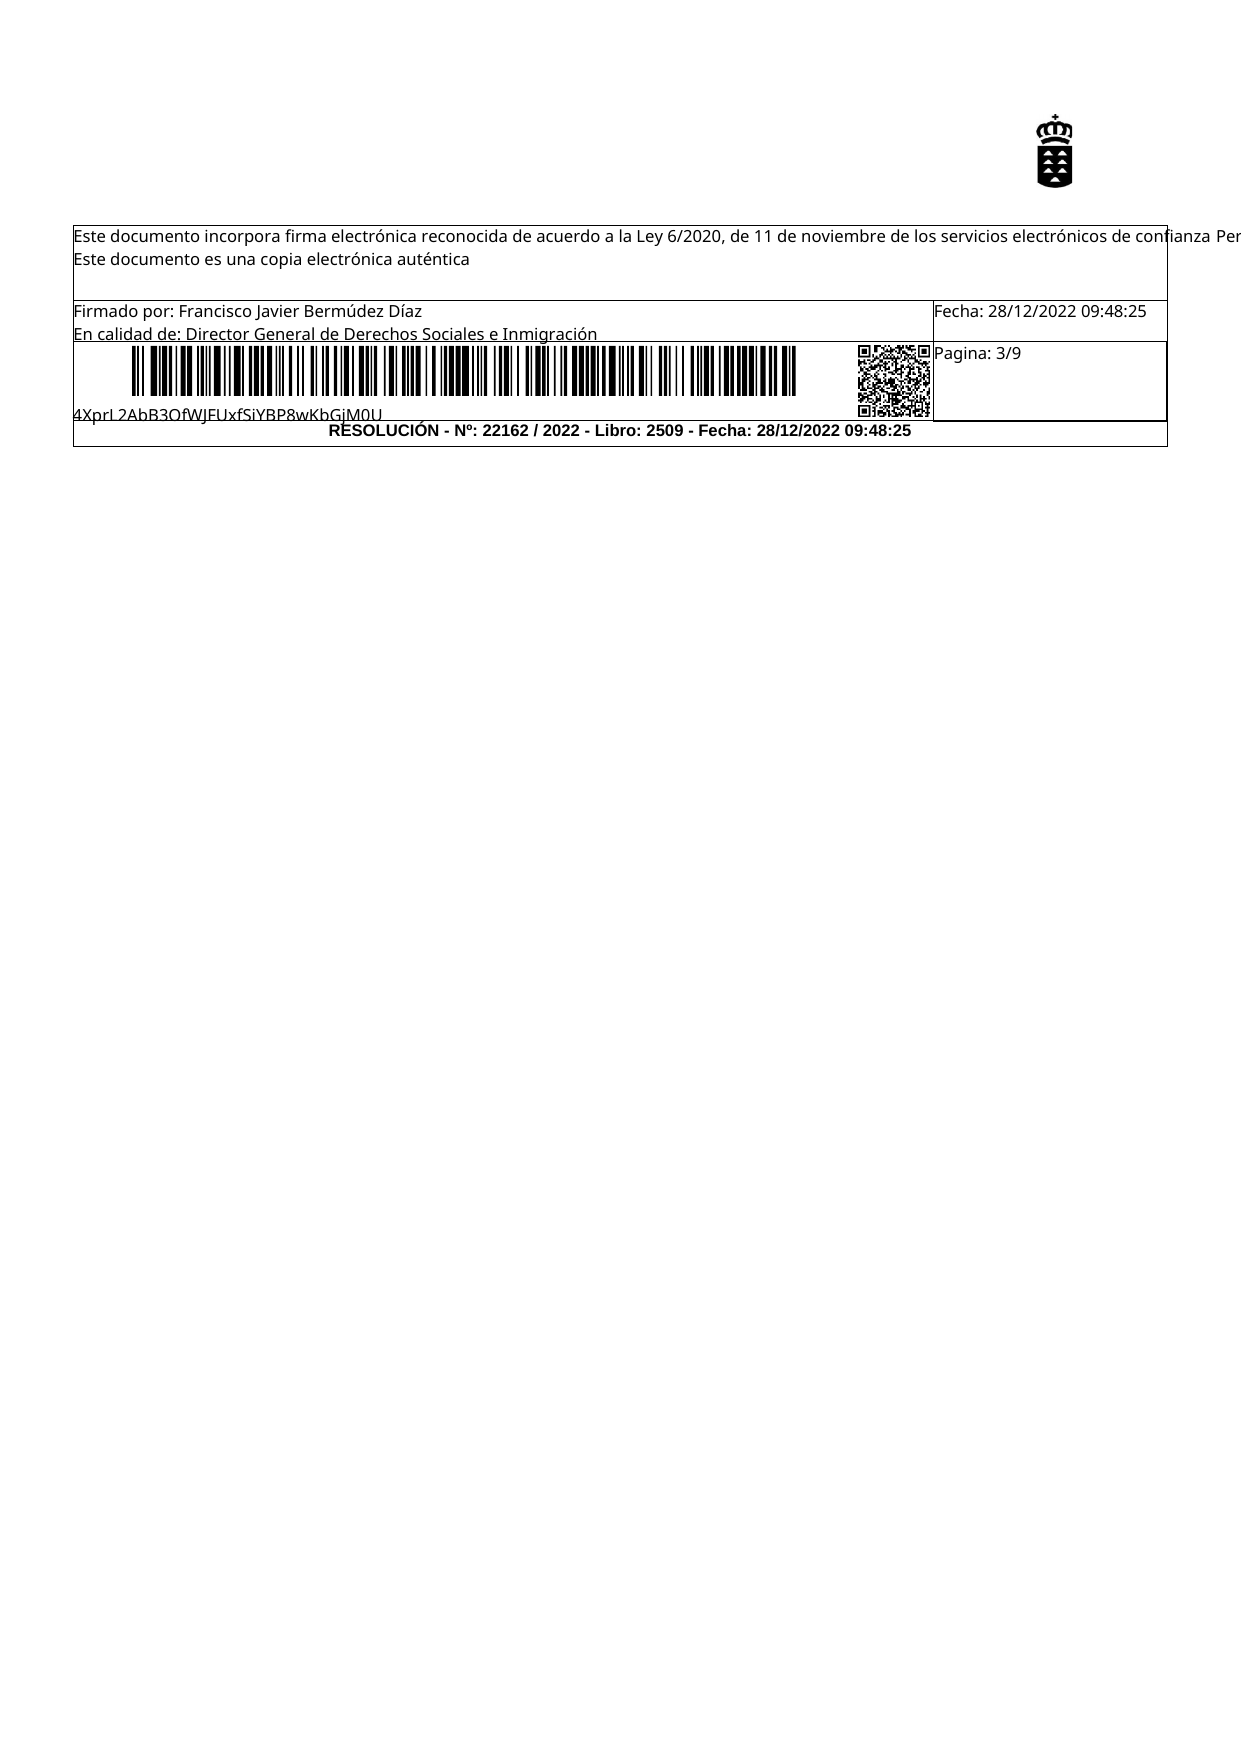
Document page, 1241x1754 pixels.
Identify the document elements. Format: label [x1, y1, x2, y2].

picture [1036, 114, 1073, 188]
picture [858, 345, 930, 417]
